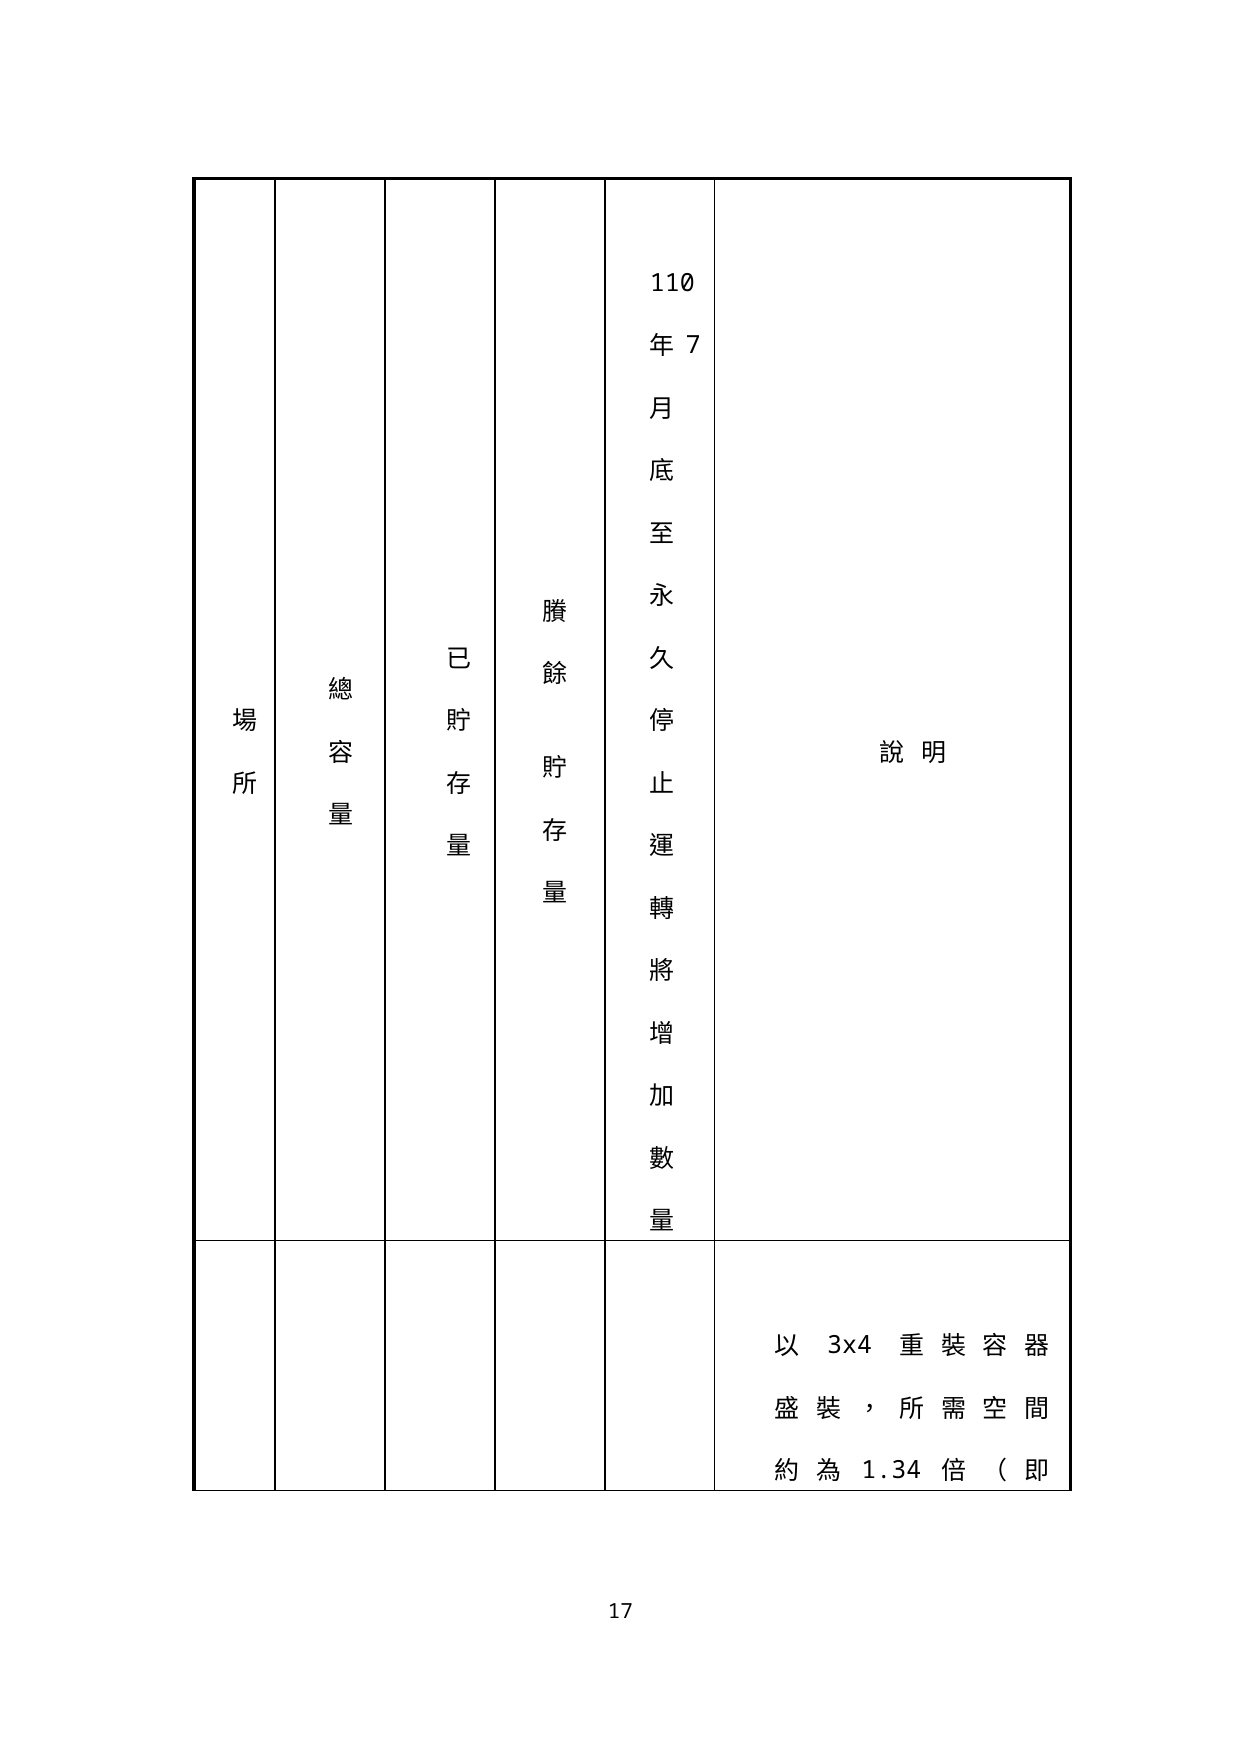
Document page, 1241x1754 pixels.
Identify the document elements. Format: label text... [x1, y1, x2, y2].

table_header 說明 [715, 180, 1069, 1240]
table_cell [276, 1241, 384, 1490]
table_header 110年7月底至永久停止運轉將增加數量 [606, 180, 714, 1240]
table_header 賸餘 貯存量 [496, 180, 604, 1240]
table_header 場所 [196, 180, 274, 1240]
table_cell [496, 1241, 604, 1490]
table_header 總容量 [276, 180, 384, 1240]
table_cell [386, 1241, 494, 1490]
table_cell [606, 1241, 714, 1490]
table_header 已貯存量 [386, 180, 494, 1240]
table_cell [196, 1241, 274, 1490]
table_cell 以3x4重裝容器盛裝，所需空間約為1.34倍（即 [715, 1241, 1069, 1490]
